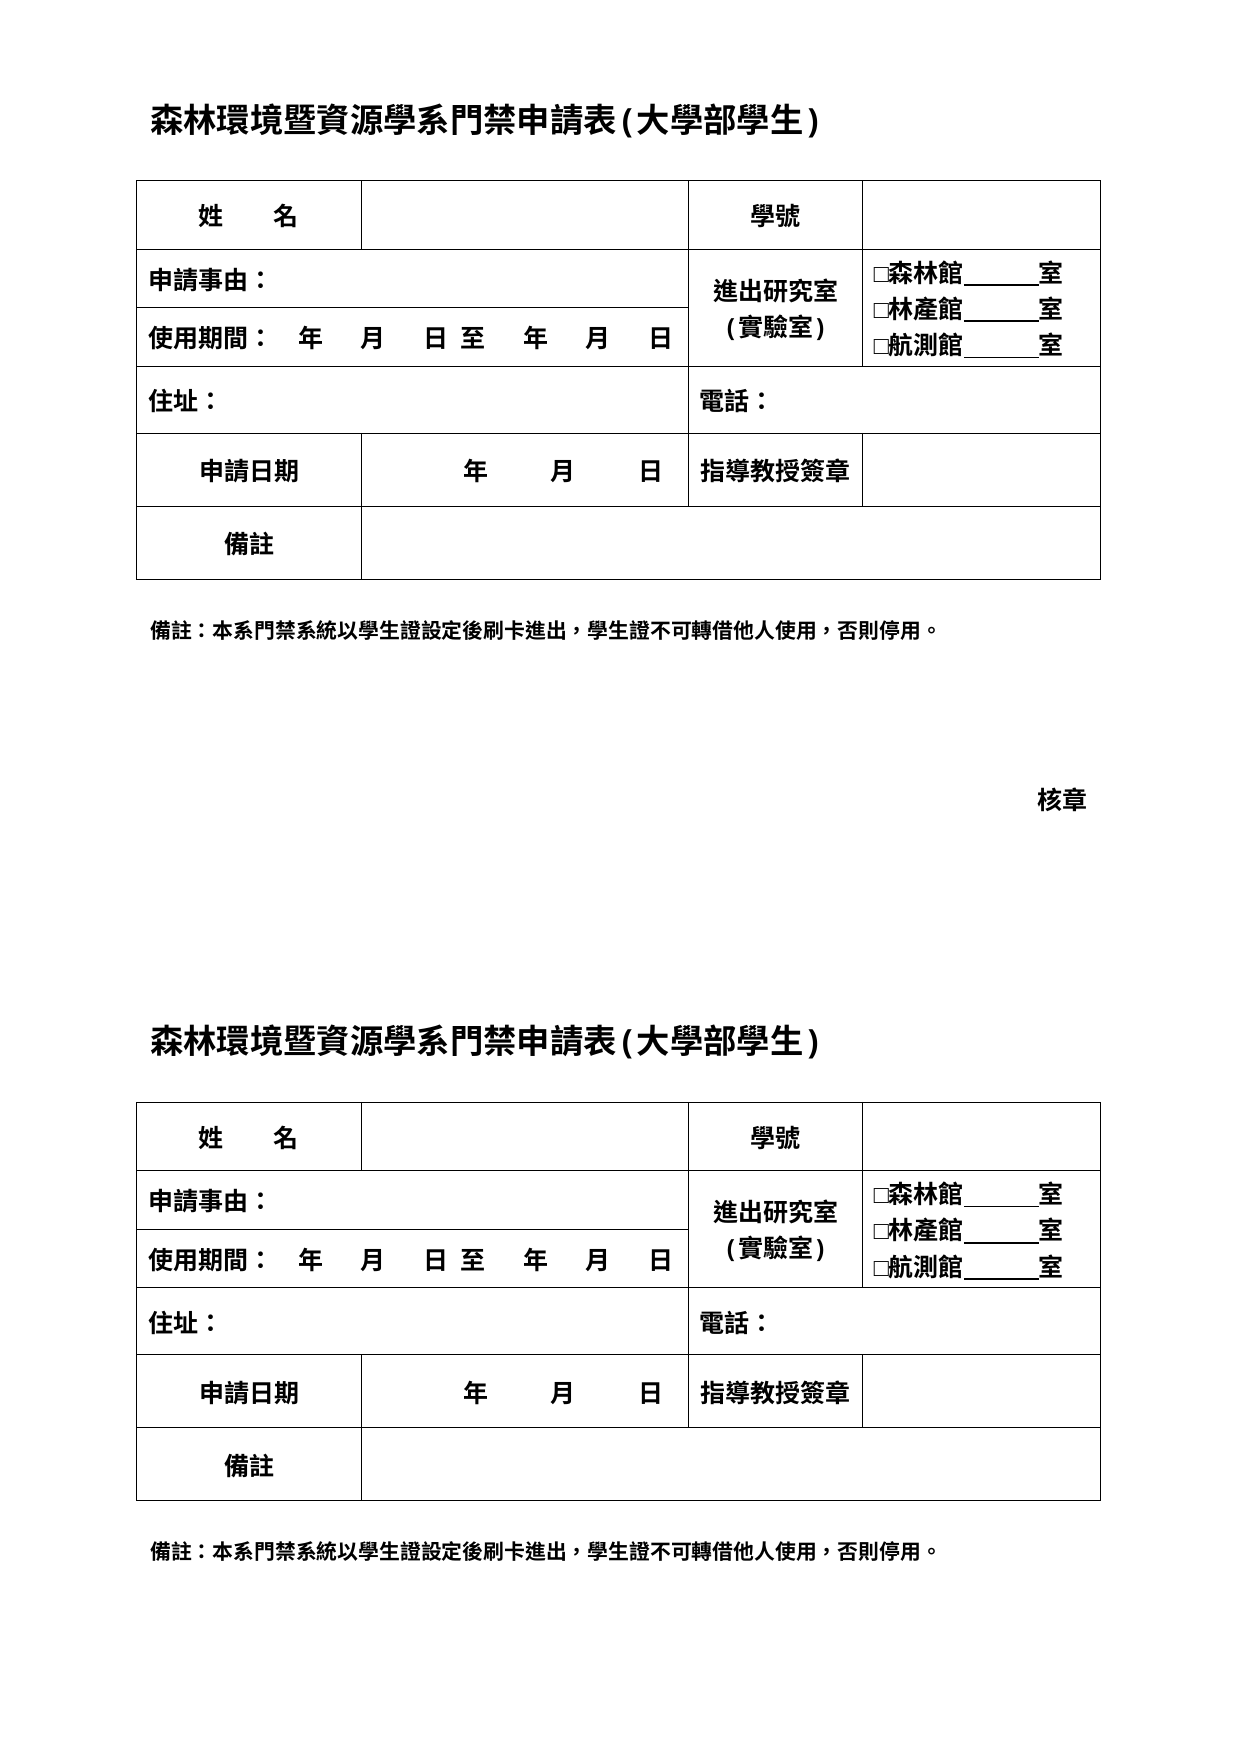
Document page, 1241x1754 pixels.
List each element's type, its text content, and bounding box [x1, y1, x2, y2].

table_cell 使用期間： 年 月 日 至 年 月 日 [137, 1230, 688, 1287]
table_cell 進出研究室(實驗室) [689, 250, 862, 366]
table_cell 備註 [137, 1428, 361, 1500]
table_header 學號 [689, 1103, 862, 1170]
table_cell 指導教授簽章 [689, 434, 862, 506]
table_cell 住址： [137, 1288, 688, 1354]
table_header 姓 名 [137, 1103, 361, 1170]
table_cell □森林館 室 □林產館 室 □航測館 室 [863, 250, 1100, 366]
table_cell 指導教授簽章 [689, 1355, 862, 1427]
table_cell 電話： [689, 367, 1100, 433]
table_header [863, 1103, 1100, 1170]
table_cell 進出研究室(實驗室) [689, 1171, 862, 1287]
table_header [362, 1103, 688, 1170]
table_cell 使用期間： 年 月 日 至 年 月 日 [137, 308, 688, 366]
table_cell 年 月 日 [362, 1355, 688, 1427]
text 森林環境暨資源學系門禁申請表(大學部學生) [150, 94, 1087, 142]
table_cell [863, 434, 1100, 506]
table_cell 年 月 日 [362, 434, 688, 506]
table_cell 申請日期 [137, 1355, 361, 1427]
table_header 姓 名 [137, 181, 361, 248]
table_cell 申請日期 [137, 434, 361, 506]
table_cell □森林館 室 □林產館 室 □航測館 室 [863, 1171, 1100, 1287]
table_header [362, 181, 688, 248]
table_header [863, 181, 1100, 248]
table_cell [863, 1355, 1100, 1427]
table_cell 電話： [689, 1288, 1100, 1354]
table_cell 申請事由： [137, 250, 688, 307]
text 備註：本系門禁系統以學生證設定後刷卡進出，學生證不可轉借他人使用，否則停用。 [150, 1535, 1087, 1565]
table_header 學號 [689, 181, 862, 248]
table_cell 申請事由： [137, 1171, 688, 1228]
table_cell [362, 507, 1100, 579]
table_cell 住址： [137, 367, 688, 433]
text 核章 [150, 780, 1087, 817]
text 森林環境暨資源學系門禁申請表(大學部學生) [150, 1015, 1087, 1063]
table_cell [362, 1428, 1100, 1500]
table_cell 備註 [137, 507, 361, 579]
text 備註：本系門禁系統以學生證設定後刷卡進出，學生證不可轉借他人使用，否則停用。 [150, 614, 1087, 644]
